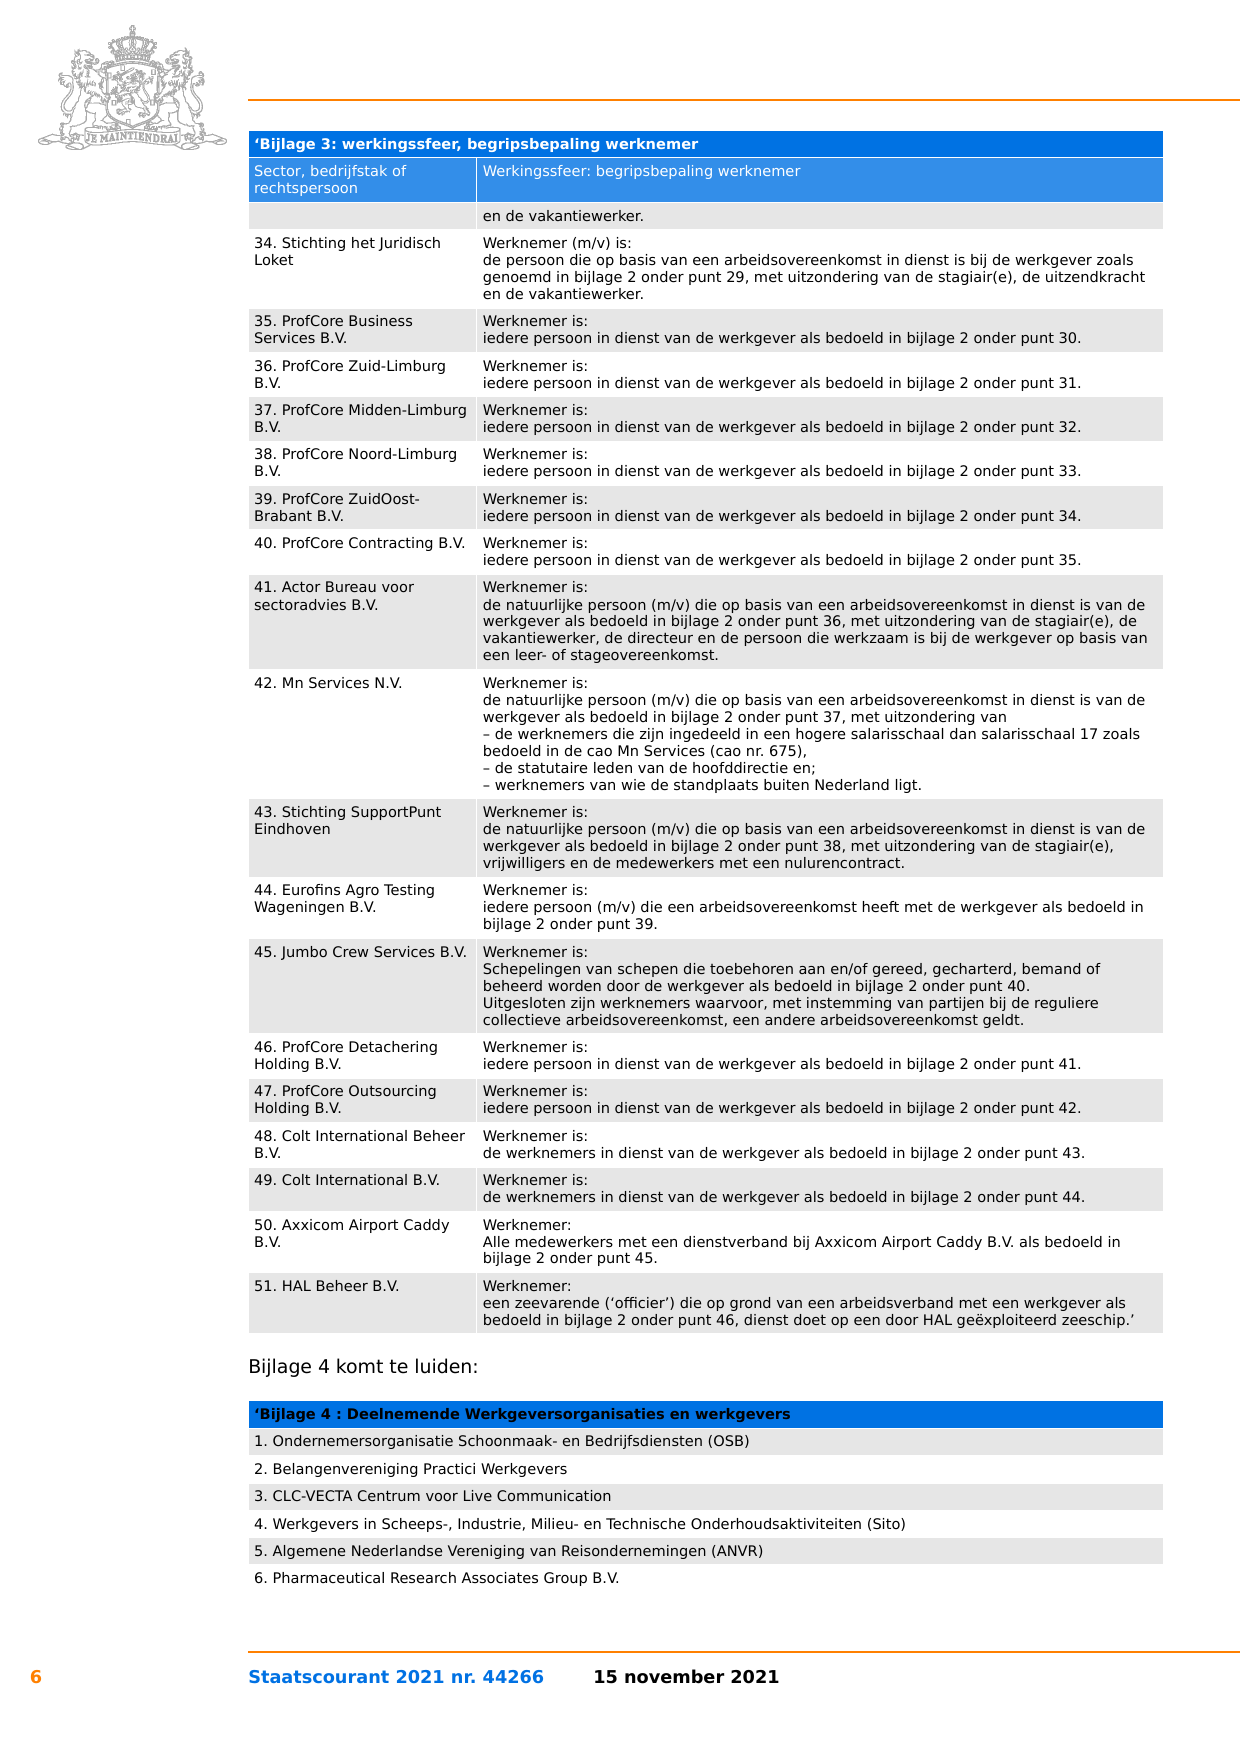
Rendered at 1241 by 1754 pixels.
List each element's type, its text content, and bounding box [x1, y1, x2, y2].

table_cell 4. Werkgevers in Scheeps-, Industrie, Milieu- en Technische Onderhoudsaktiviteiten (Sito) [249, 1511, 1163, 1537]
table_cell 1. Ondernemersorganisatie Schoonmaak- en Bedrijfsdiensten (OSB) [249, 1429, 1163, 1455]
table_cell 44. Eurofins Agro Testing Wageningen B.V. [249, 878, 476, 938]
table_cell Werknemer is: Schepelingen van schepen die toebehoren aan en/of gereed, gecharterd, bemand of beheerd worden door de werkgever als bedoeld in bijlage 2 onder punt 40. Uitgesloten zijn werknemers waarvoor, met instemming van partijen bij de reguliere collectieve arbeidsovereenkomst, een andere arbeidsovereenkomst geldt. [477, 939, 1163, 1033]
table_cell Werknemer is: iedere persoon in dienst van de werkgever als bedoeld in bijlage 2 onder punt 35. [477, 530, 1163, 574]
table_cell 43. Stichting SupportPunt Eindhoven [249, 799, 476, 877]
table_cell Werknemer is: iedere persoon in dienst van de werkgever als bedoeld in bijlage 2 onder punt 31. [477, 353, 1163, 396]
table_cell Werknemer is: iedere persoon in dienst van de werkgever als bedoeld in bijlage 2 onder punt 33. [477, 442, 1163, 485]
table_cell Werknemer is: de natuurlijke persoon (m/v) die op basis van een arbeidsovereenkomst in dienst is van de werkgever als bedoeld in bijlage 2 onder punt 36, met uitzondering van de stagiair(e), de vakantiewerker, de directeur en de persoon die werkzaam is bij de werkgever op basis van een leer- of stageovereenkomst. [477, 575, 1163, 669]
text Bijlage 4 komt te luiden: [248, 1356, 1163, 1378]
table_cell 35. ProfCore Business Services B.V. [249, 309, 476, 352]
table_cell 5. Algemene Nederlandse Vereniging van Reisondernemingen (ANVR) [249, 1538, 1163, 1564]
table_cell 36. ProfCore Zuid-Limburg B.V. [249, 353, 476, 396]
table_cell Werknemer: Alle medewerkers met een dienstverband bij Axxicom Airport Caddy B.V. als bedoeld in bijlage 2 onder punt 45. [477, 1212, 1163, 1272]
table_cell 50. Axxicom Airport Caddy B.V. [249, 1212, 476, 1272]
table_cell 49. Colt International B.V. [249, 1168, 476, 1211]
table_cell Werknemer is: iedere persoon (m/v) die een arbeidsovereenkomst heeft met de werkgever als bedoeld in bijlage 2 onder punt 39. [477, 878, 1163, 938]
table_cell 41. Actor Bureau voor sectoradvies B.V. [249, 575, 476, 669]
table_cell Werknemer: een zeevarende (‘officier’) die op grond van een arbeidsverband met een werkgever als bedoeld in bijlage 2 onder punt 46, dienst doet op een door HAL geëxploiteerd zeeschip.’ [477, 1273, 1163, 1333]
table_cell Werkingssfeer: begripsbepaling werknemer [477, 158, 1163, 202]
table_header ‘Bijlage 3: werkingssfeer, begripsbepaling werknemer [249, 131, 1163, 157]
picture [38, 25, 227, 150]
table_header ‘Bijlage 4 : Deelnemende Werkgeversorganisaties en werkgevers [249, 1401, 1163, 1428]
table_cell 2. Belangenvereniging Practici Werkgevers [249, 1456, 1163, 1482]
table_cell Werknemer is: de natuurlijke persoon (m/v) die op basis van een arbeidsovereenkomst in dienst is van de werkgever als bedoeld in bijlage 2 onder punt 38, met uitzondering van de stagiair(e), vrijwilligers en de medewerkers met een nulurencontract. [477, 799, 1163, 877]
table_cell 38. ProfCore Noord-Limburg B.V. [249, 442, 476, 485]
table_cell 3. CLC-VECTA Centrum voor Live Communication [249, 1484, 1163, 1510]
table_cell Werknemer (m/v) is: de persoon die op basis van een arbeidsovereenkomst in dienst is bij de werkgever zoals genoemd in bijlage 2 onder punt 29, met uitzondering van de stagiair(e), de uitzendkracht en de vakantiewerker. [477, 230, 1163, 307]
table_cell [249, 203, 476, 229]
table_cell Werknemer is: de werknemers in dienst van de werkgever als bedoeld in bijlage 2 onder punt 44. [477, 1168, 1163, 1211]
table_cell en de vakantiewerker. [477, 203, 1163, 229]
table_cell Werknemer is: de werknemers in dienst van de werkgever als bedoeld in bijlage 2 onder punt 43. [477, 1123, 1163, 1166]
table_cell Sector, bedrijfstak of rechtspersoon [249, 158, 476, 202]
table_cell 40. ProfCore Contracting B.V. [249, 530, 476, 574]
table_cell Werknemer is: iedere persoon in dienst van de werkgever als bedoeld in bijlage 2 onder punt 32. [477, 397, 1163, 441]
table_cell Werknemer is: iedere persoon in dienst van de werkgever als bedoeld in bijlage 2 onder punt 30. [477, 309, 1163, 352]
table_cell Werknemer is: iedere persoon in dienst van de werkgever als bedoeld in bijlage 2 onder punt 42. [477, 1079, 1163, 1122]
table_cell 6. Pharmaceutical Research Associates Group B.V. [249, 1566, 1163, 1592]
table_cell 47. ProfCore Outsourcing Holding B.V. [249, 1079, 476, 1122]
table_cell 46. ProfCore Detachering Holding B.V. [249, 1034, 476, 1078]
table_cell 39. ProfCore ZuidOost-Brabant B.V. [249, 486, 476, 529]
table_cell 42. Mn Services N.V. [249, 670, 476, 798]
table_cell Werknemer is: de natuurlijke persoon (m/v) die op basis van een arbeidsovereenkomst in dienst is van de werkgever als bedoeld in bijlage 2 onder punt 37, met uitzondering van – de werknemers die zijn ingedeeld in een hogere salarisschaal dan salarisschaal 17 zoals bedoeld in de cao Mn Services (cao nr. 675), – de statutaire leden van de hoofddirectie en; – werknemers van wie de standplaats buiten Nederland ligt. [477, 670, 1163, 798]
table_cell 34. Stichting het Juridisch Loket [249, 230, 476, 307]
table_cell Werknemer is: iedere persoon in dienst van de werkgever als bedoeld in bijlage 2 onder punt 41. [477, 1034, 1163, 1078]
table_cell 37. ProfCore Midden-Limburg B.V. [249, 397, 476, 441]
table_cell 48. Colt International Beheer B.V. [249, 1123, 476, 1166]
table_cell Werknemer is: iedere persoon in dienst van de werkgever als bedoeld in bijlage 2 onder punt 34. [477, 486, 1163, 529]
table_cell 45. Jumbo Crew Services B.V. [249, 939, 476, 1033]
table_cell 51. HAL Beheer B.V. [249, 1273, 476, 1333]
